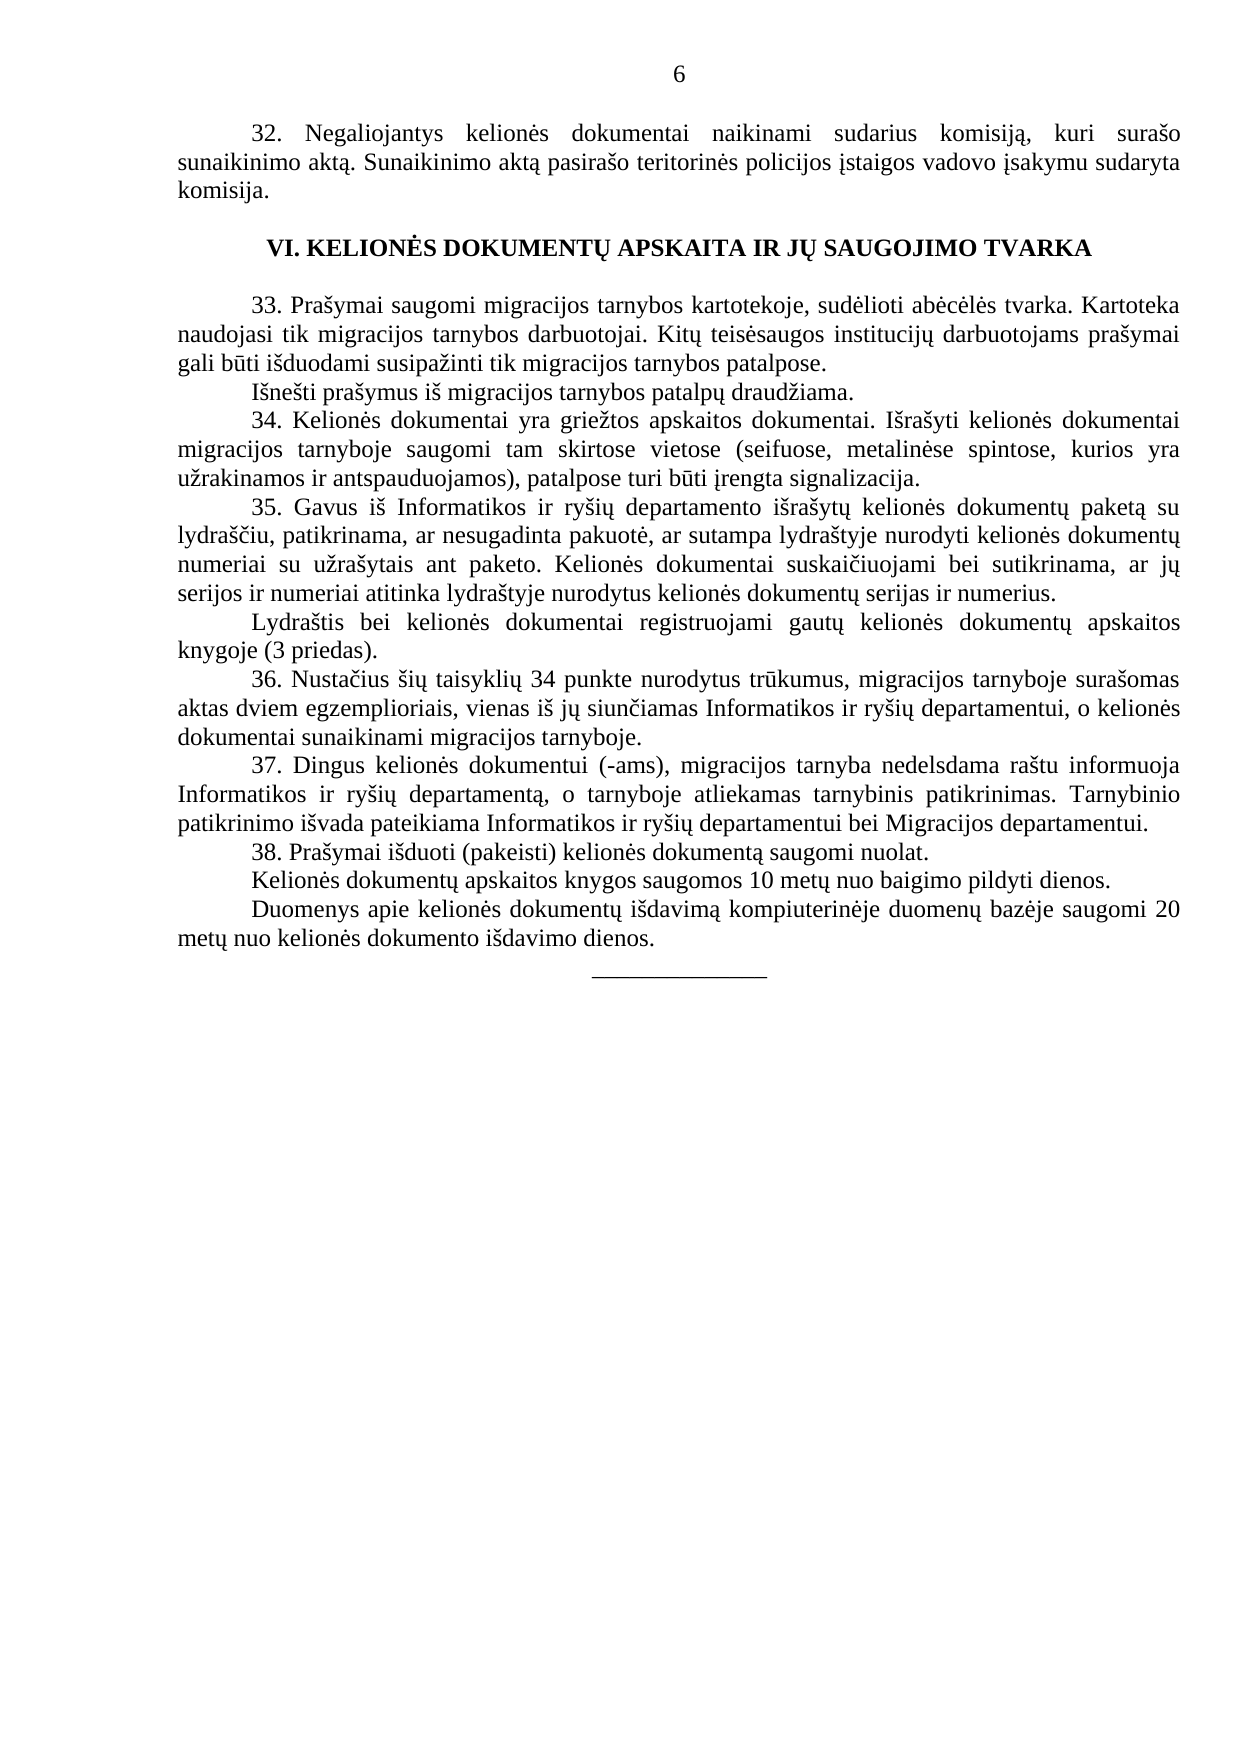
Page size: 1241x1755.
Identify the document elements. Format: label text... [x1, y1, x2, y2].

text 33. Prašymai saugomi migracijos tarnybos kartotekoje, sudėlioti abėcėlės tvarka. Kartoteka naudojasi tik migracijos tarnybos darbuotojai. Kitų teisėsaugos institucijų darbuotojams prašymai gali būti išduodami susipažinti tik migracijos tarnybos patalpose. [177, 291, 1181, 377]
text ______________ [177, 952, 1181, 981]
text 34. Kelionės dokumentai yra griežtos apskaitos dokumentai. Išrašyti kelionės dokumentai migracijos tarnyboje saugomi tam skirtose vietose (seifuose, metalinėse spintose, kurios yra užrakinamos ir antspauduojamos), patalpose turi būti įrengta signalizacija. [177, 406, 1181, 492]
text 35. Gavus iš Informatikos ir ryšių departamento išrašytų kelionės dokumentų paketą su lydraščiu, patikrinama, ar nesugadinta pakuotė, ar sutampa lydraštyje nurodyti kelionės dokumentų numeriai su užrašytais ant paketo. Kelionės dokumentai suskaičiuojami bei sutikrinama, ar jų serijos ir numeriai atitinka lydraštyje nurodytus kelionės dokumentų serijas ir numerius. [177, 492, 1181, 607]
text 36. Nustačius šių taisyklių 34 punkte nurodytus trūkumus, migracijos tarnyboje surašomas aktas dviem egzemplioriais, vienas iš jų siunčiamas Informatikos ir ryšių departamentui, o kelionės dokumentai sunaikinami migracijos tarnyboje. [177, 664, 1181, 751]
text Duomenys apie kelionės dokumentų išdavimą kompiuterinėje duomenų bazėje saugomi 20 metų nuo kelionės dokumento išdavimo dienos. [177, 894, 1181, 952]
text 38. Prašymai išduoti (pakeisti) kelionės dokumentą saugomi nuolat. [177, 837, 1181, 866]
text 37. Dingus kelionės dokumentui (-ams), migracijos tarnyba nedelsdama raštu informuoja Informatikos ir ryšių departamentą, o tarnyboje atliekamas tarnybinis patikrinimas. Tarnybinio patikrinimo išvada pateikiama Informatikos ir ryšių departamentui bei Migracijos departamentui. [177, 751, 1181, 837]
text 32. Negaliojantys kelionės dokumentai naikinami sudarius komisiją, kuri surašo sunaikinimo aktą. Sunaikinimo aktą pasirašo teritorinės policijos įstaigos vadovo įsakymu sudaryta komisija. [177, 118, 1181, 204]
text VI. KELIONĖS DOKUMENTŲ APSKAITA IR JŲ SAUGOJIMO TVARKA [177, 233, 1181, 262]
text Išnešti prašymus iš migracijos tarnybos patalpų draudžiama. [177, 377, 1181, 406]
text Kelionės dokumentų apskaitos knygos saugomos 10 metų nuo baigimo pildyti dienos. [177, 866, 1181, 894]
text Lydraštis bei kelionės dokumentai registruojami gautų kelionės dokumentų apskaitos knygoje (3 priedas). [177, 607, 1181, 664]
